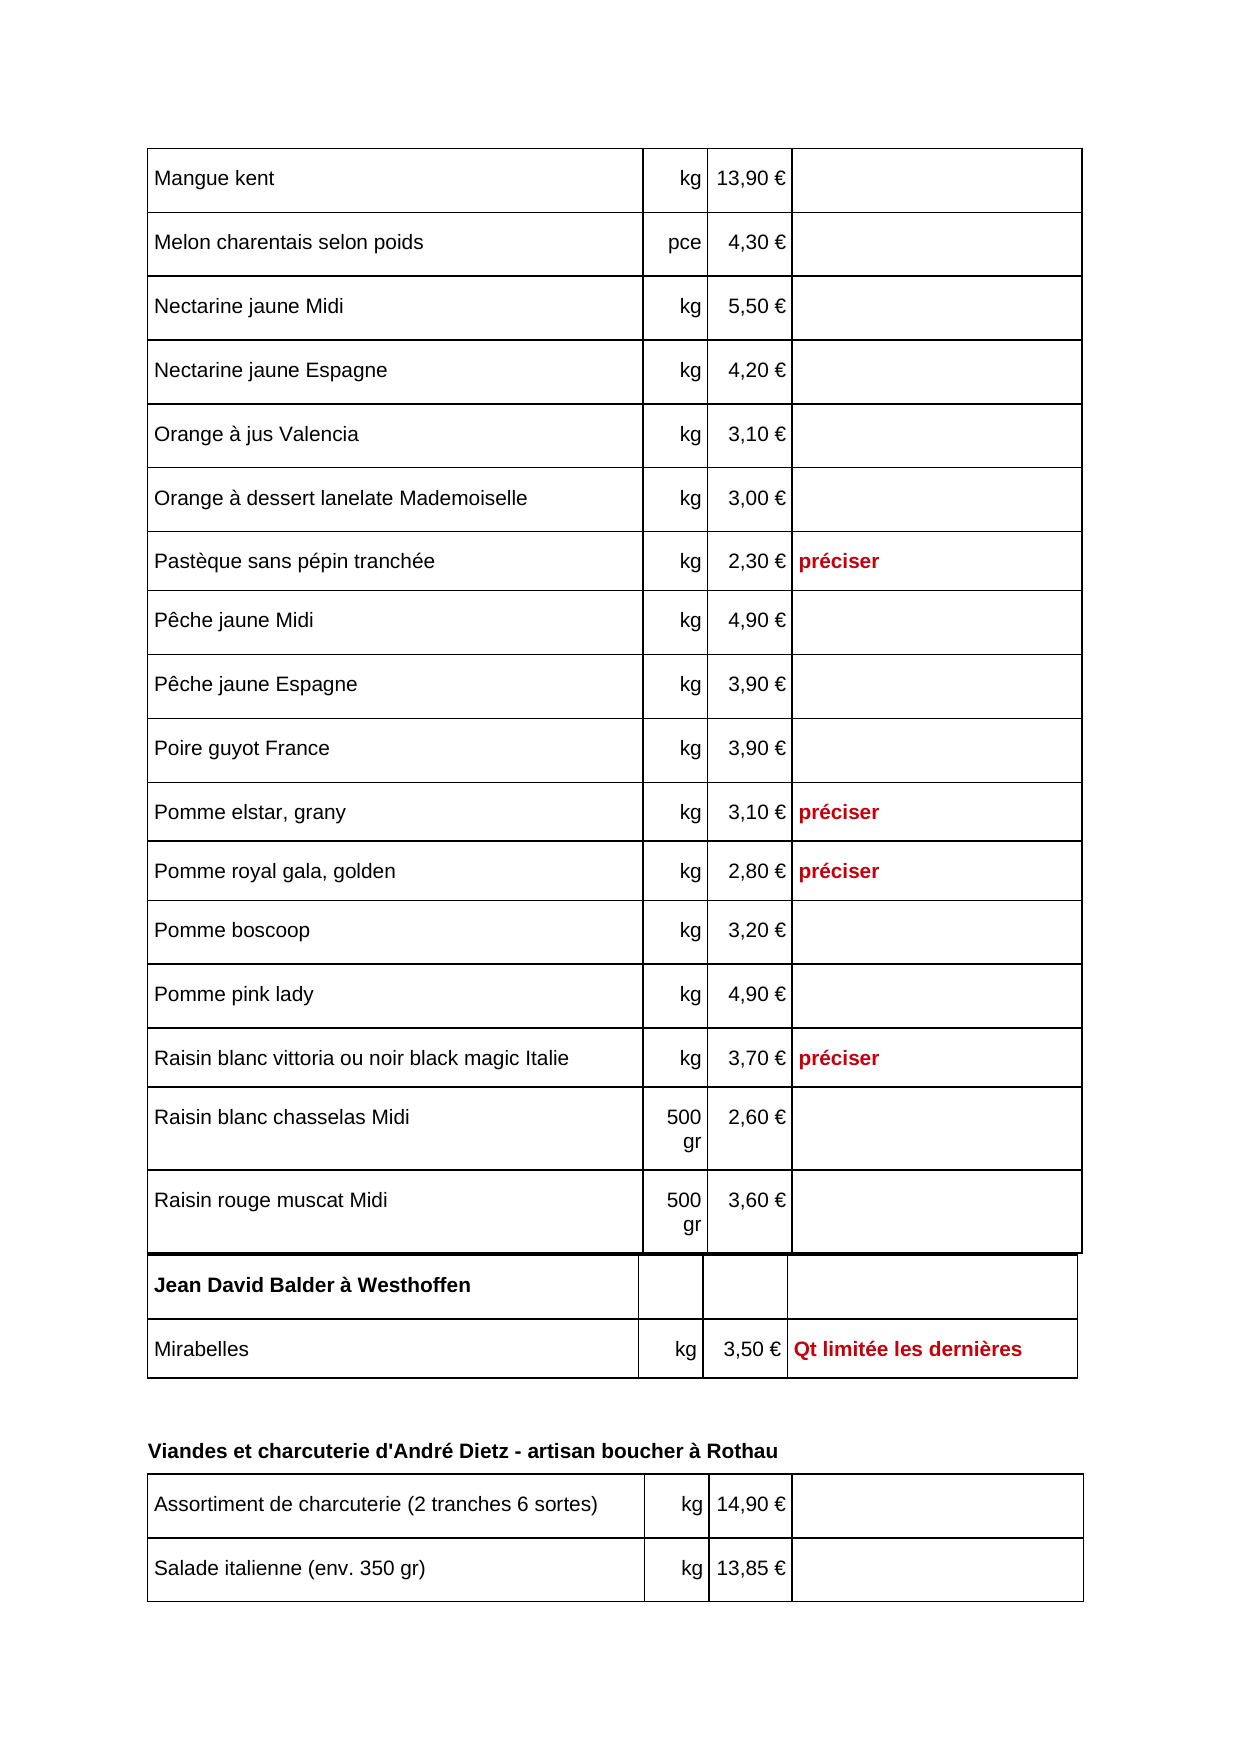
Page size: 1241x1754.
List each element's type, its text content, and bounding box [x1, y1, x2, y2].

table_cell 4,30 € [708, 213, 791, 275]
table_cell kg [644, 1029, 707, 1086]
table_cell [793, 468, 1081, 531]
table_cell 3,10 € [708, 783, 791, 840]
table_cell 2,80 € [708, 842, 791, 899]
table_cell [793, 591, 1081, 654]
table_cell [793, 213, 1081, 275]
table_header [639, 1256, 702, 1318]
table_cell 3,20 € [708, 901, 791, 963]
table_cell 3,60 € [708, 1171, 791, 1252]
table_cell kg [644, 842, 707, 899]
table_cell 4,20 € [708, 341, 791, 403]
table_cell Raisin blanc chasselas Midi [148, 1088, 642, 1169]
table_cell kg [644, 405, 707, 467]
table_cell 13,90 € [708, 149, 791, 211]
table_cell kg [644, 655, 707, 717]
table_header Jean David Balder à Westhoffen [148, 1256, 638, 1318]
table_cell Mirabelles [148, 1320, 638, 1377]
table_cell 3,10 € [708, 405, 791, 467]
table_cell kg [639, 1320, 702, 1377]
table_cell kg [644, 277, 707, 339]
table_cell Orange à dessert lanelate Mademoiselle [148, 468, 642, 531]
table_cell [793, 277, 1081, 339]
table_cell Pomme pink lady [148, 965, 642, 1027]
table_cell kg [644, 965, 707, 1027]
table_cell 2,60 € [708, 1088, 791, 1169]
table_header kg [645, 1475, 708, 1537]
table_cell kg [644, 901, 707, 963]
table_cell [793, 149, 1081, 211]
table_header 14,90 € [710, 1475, 791, 1537]
table_header [793, 1475, 1083, 1537]
table_cell Pastèque sans pépin tranchée [148, 532, 642, 590]
table_cell 500 gr [644, 1088, 707, 1169]
table_cell Salade italienne (env. 350 gr) [148, 1539, 644, 1601]
table_cell [793, 655, 1081, 717]
table_cell préciser [793, 842, 1081, 899]
table_cell Pêche jaune Midi [148, 591, 642, 654]
table_cell kg [644, 591, 707, 654]
table_cell Pomme royal gala, golden [148, 842, 642, 899]
table_cell Poire guyot France [148, 719, 642, 781]
table_cell Mangue kent [148, 149, 642, 211]
table_header [788, 1256, 1077, 1318]
table_cell 3,00 € [708, 468, 791, 531]
table_cell préciser [793, 783, 1081, 840]
table_cell [793, 405, 1081, 467]
table_cell Nectarine jaune Espagne [148, 341, 642, 403]
table_cell Nectarine jaune Midi [148, 277, 642, 339]
table_cell Orange à jus Valencia [148, 405, 642, 467]
table_cell Raisin blanc vittoria ou noir black magic Italie [148, 1029, 642, 1086]
table_cell 500 gr [644, 1171, 707, 1252]
table_cell Pomme elstar, grany [148, 783, 642, 840]
table_cell [793, 341, 1081, 403]
table_cell 3,90 € [708, 719, 791, 781]
table_cell 13,85 € [710, 1539, 791, 1601]
table_cell [793, 1088, 1081, 1169]
table_cell Pêche jaune Espagne [148, 655, 642, 717]
table_cell préciser [793, 1029, 1081, 1086]
table_cell kg [644, 783, 707, 840]
table_header Assortiment de charcuterie (2 tranches 6 sortes) [148, 1475, 644, 1537]
table_cell préciser [793, 532, 1081, 590]
table_cell pce [644, 213, 707, 275]
table_cell kg [644, 532, 707, 590]
table_cell [793, 965, 1081, 1027]
table_cell Raisin rouge muscat Midi [148, 1171, 642, 1252]
table_cell kg [644, 341, 707, 403]
table_header [704, 1256, 787, 1318]
table_cell Qt limitée les dernières [788, 1320, 1077, 1377]
table_cell kg [645, 1539, 708, 1601]
text Viandes et charcuterie d'André Dietz - artisan boucher à Rothau [148, 1439, 1093, 1463]
table_cell 4,90 € [708, 965, 791, 1027]
table_cell [793, 1539, 1083, 1601]
table_cell kg [644, 719, 707, 781]
table_cell [793, 901, 1081, 963]
table_cell [793, 1171, 1081, 1252]
table_cell [793, 719, 1081, 781]
table_cell Pomme boscoop [148, 901, 642, 963]
table_cell 4,90 € [708, 591, 791, 654]
table_cell 5,50 € [708, 277, 791, 339]
table_cell Melon charentais selon poids [148, 213, 642, 275]
table_cell 3,90 € [708, 655, 791, 717]
table_cell kg [644, 149, 707, 211]
table_cell kg [644, 468, 707, 531]
table_cell 3,70 € [708, 1029, 791, 1086]
table_cell 2,30 € [708, 532, 791, 590]
table_cell 3,50 € [704, 1320, 787, 1377]
